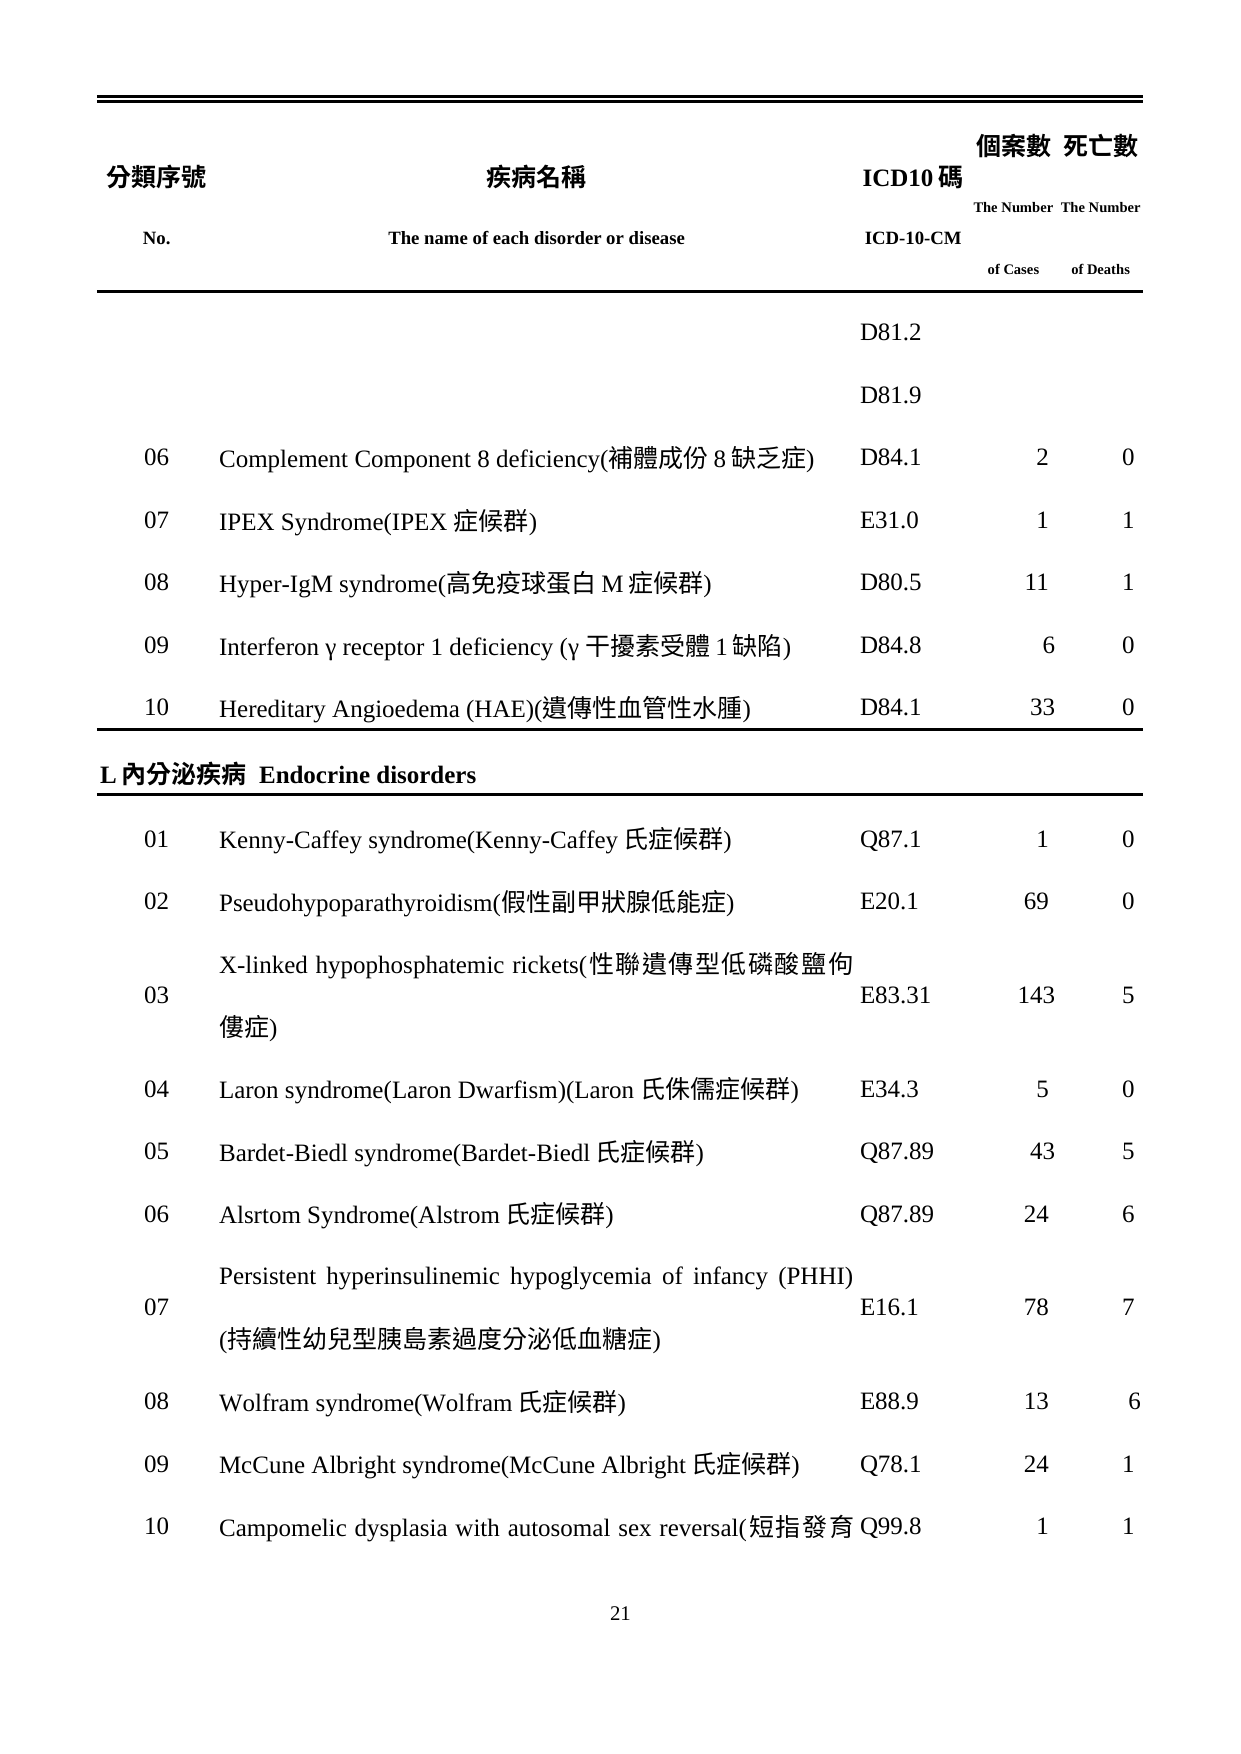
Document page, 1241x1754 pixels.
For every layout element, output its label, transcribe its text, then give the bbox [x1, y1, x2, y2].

table_cell 02 [97, 859, 216, 921]
table_cell 1 [969, 796, 1057, 859]
table_cell Hereditary Angioedema (HAE)(遺傳性血管性水腫) [216, 665, 857, 728]
table_cell Bardet-Biedl syndrome(Bardet-Biedl氏症候群) [216, 1109, 857, 1171]
table_cell E88.9 [857, 1359, 969, 1421]
table_cell Q87.89 [857, 1171, 969, 1234]
table_cell 78 [969, 1234, 1057, 1359]
table_header 死亡數 The Number of Deaths [1058, 103, 1143, 290]
table_cell Interferon γ receptor 1 deficiency (γ 干擾素受體1缺陷) [216, 603, 857, 665]
table_cell Q87.1 [857, 796, 969, 859]
table_cell 1 [969, 478, 1057, 540]
table_header 疾病名稱 The name of each disorder or disease [216, 103, 857, 290]
table_cell 07 [97, 478, 216, 540]
table_cell 1 [1058, 1484, 1143, 1546]
table_cell D84.1 [857, 665, 969, 728]
table_header ICD10碼 ICD-10-CM [857, 103, 969, 290]
table_cell Kenny-Caffey syndrome(Kenny-Caffey氏症候群) [216, 796, 857, 859]
table_cell Laron syndrome(Laron Dwarfism)(Laron 氏侏儒症候群) [216, 1046, 857, 1109]
table_cell 5 [969, 1046, 1057, 1109]
table_cell D80.5 [857, 540, 969, 603]
table_cell 11 [969, 540, 1057, 603]
table_cell E16.1 [857, 1234, 969, 1359]
table_cell 0 [1058, 796, 1143, 859]
table_cell Q87.89 [857, 1109, 969, 1171]
table_cell 09 [97, 1421, 216, 1484]
table_cell 0 [1058, 603, 1143, 665]
table_cell 143 [969, 921, 1057, 1046]
table_cell 0 [1058, 859, 1143, 921]
table_header 分類序號 No. [97, 103, 216, 290]
table_cell 0 [1058, 415, 1143, 478]
table_cell Hyper-IgM syndrome(高免疫球蛋白M症候群) [216, 540, 857, 603]
table_cell X-linked hypophosphatemic rickets(性聯遺傳型低磷酸鹽佝僂症) [216, 921, 857, 1046]
table_cell 1 [1058, 1421, 1143, 1484]
table_cell 1 [969, 1484, 1057, 1546]
table_cell 01 [97, 796, 216, 859]
table_cell 6 [969, 603, 1057, 665]
table_cell E20.1 [857, 859, 969, 921]
table_cell D84.8 [857, 603, 969, 665]
table_cell IPEX Syndrome(IPEX 症候群) [216, 478, 857, 540]
table_cell 24 [969, 1171, 1057, 1234]
table_cell 1 [1058, 478, 1143, 540]
table_cell Q99.8 [857, 1484, 969, 1546]
table_cell 03 [97, 921, 216, 1046]
table_cell 06 [97, 415, 216, 478]
table_cell 7 [1058, 1234, 1143, 1359]
table_cell E83.31 [857, 921, 969, 1046]
table_cell 6 [1058, 1359, 1143, 1421]
table_cell E34.3 [857, 1046, 969, 1109]
table_cell Wolfram syndrome(Wolfram氏症候群) [216, 1359, 857, 1421]
table_cell Campomelic dysplasia with autosomal sex reversal(短指發育 [216, 1484, 857, 1546]
table_cell 2 [969, 415, 1057, 478]
table_cell 0 [1058, 1046, 1143, 1109]
table_cell [97, 293, 216, 415]
table_cell Pseudohypoparathyroidism(假性副甲狀腺低能症) [216, 859, 857, 921]
table_cell 1 [1058, 540, 1143, 603]
table_cell 0 [1058, 665, 1143, 728]
table_cell 10 [97, 1484, 216, 1546]
table_cell 08 [97, 1359, 216, 1421]
table_cell Complement Component 8 deficiency(補體成份8缺乏症) [216, 415, 857, 478]
table_cell 33 [969, 665, 1057, 728]
table_cell D84.1 [857, 415, 969, 478]
table_cell [216, 293, 857, 415]
table_cell 13 [969, 1359, 1057, 1421]
table_cell 05 [97, 1109, 216, 1171]
table_cell 6 [1058, 1171, 1143, 1234]
table_cell [969, 293, 1057, 415]
table_cell 07 [97, 1234, 216, 1359]
table_cell E31.0 [857, 478, 969, 540]
table_cell 5 [1058, 921, 1143, 1046]
table_cell McCune Albright syndrome(McCune Albright氏症候群) [216, 1421, 857, 1484]
table_cell L內分泌疾病 Endocrine disorders [97, 731, 1143, 793]
table_cell Alsrtom Syndrome(Alstrom氏症候群) [216, 1171, 857, 1234]
table_cell Persistent hyperinsulinemic hypoglycemia of infancy (PHHI)(持續性幼兒型胰島素過度分泌低血糖症) [216, 1234, 857, 1359]
table_cell [1058, 293, 1143, 415]
table_cell 06 [97, 1171, 216, 1234]
table_cell 24 [969, 1421, 1057, 1484]
table_header 個案數 The Number of Cases [969, 103, 1057, 290]
table_cell 08 [97, 540, 216, 603]
table_cell Q78.1 [857, 1421, 969, 1484]
table_cell 5 [1058, 1109, 1143, 1171]
table_cell 10 [97, 665, 216, 728]
table_cell 43 [969, 1109, 1057, 1171]
table_cell 69 [969, 859, 1057, 921]
table_cell 04 [97, 1046, 216, 1109]
table_cell D81.2 D81.9 [857, 293, 969, 415]
table_cell 09 [97, 603, 216, 665]
